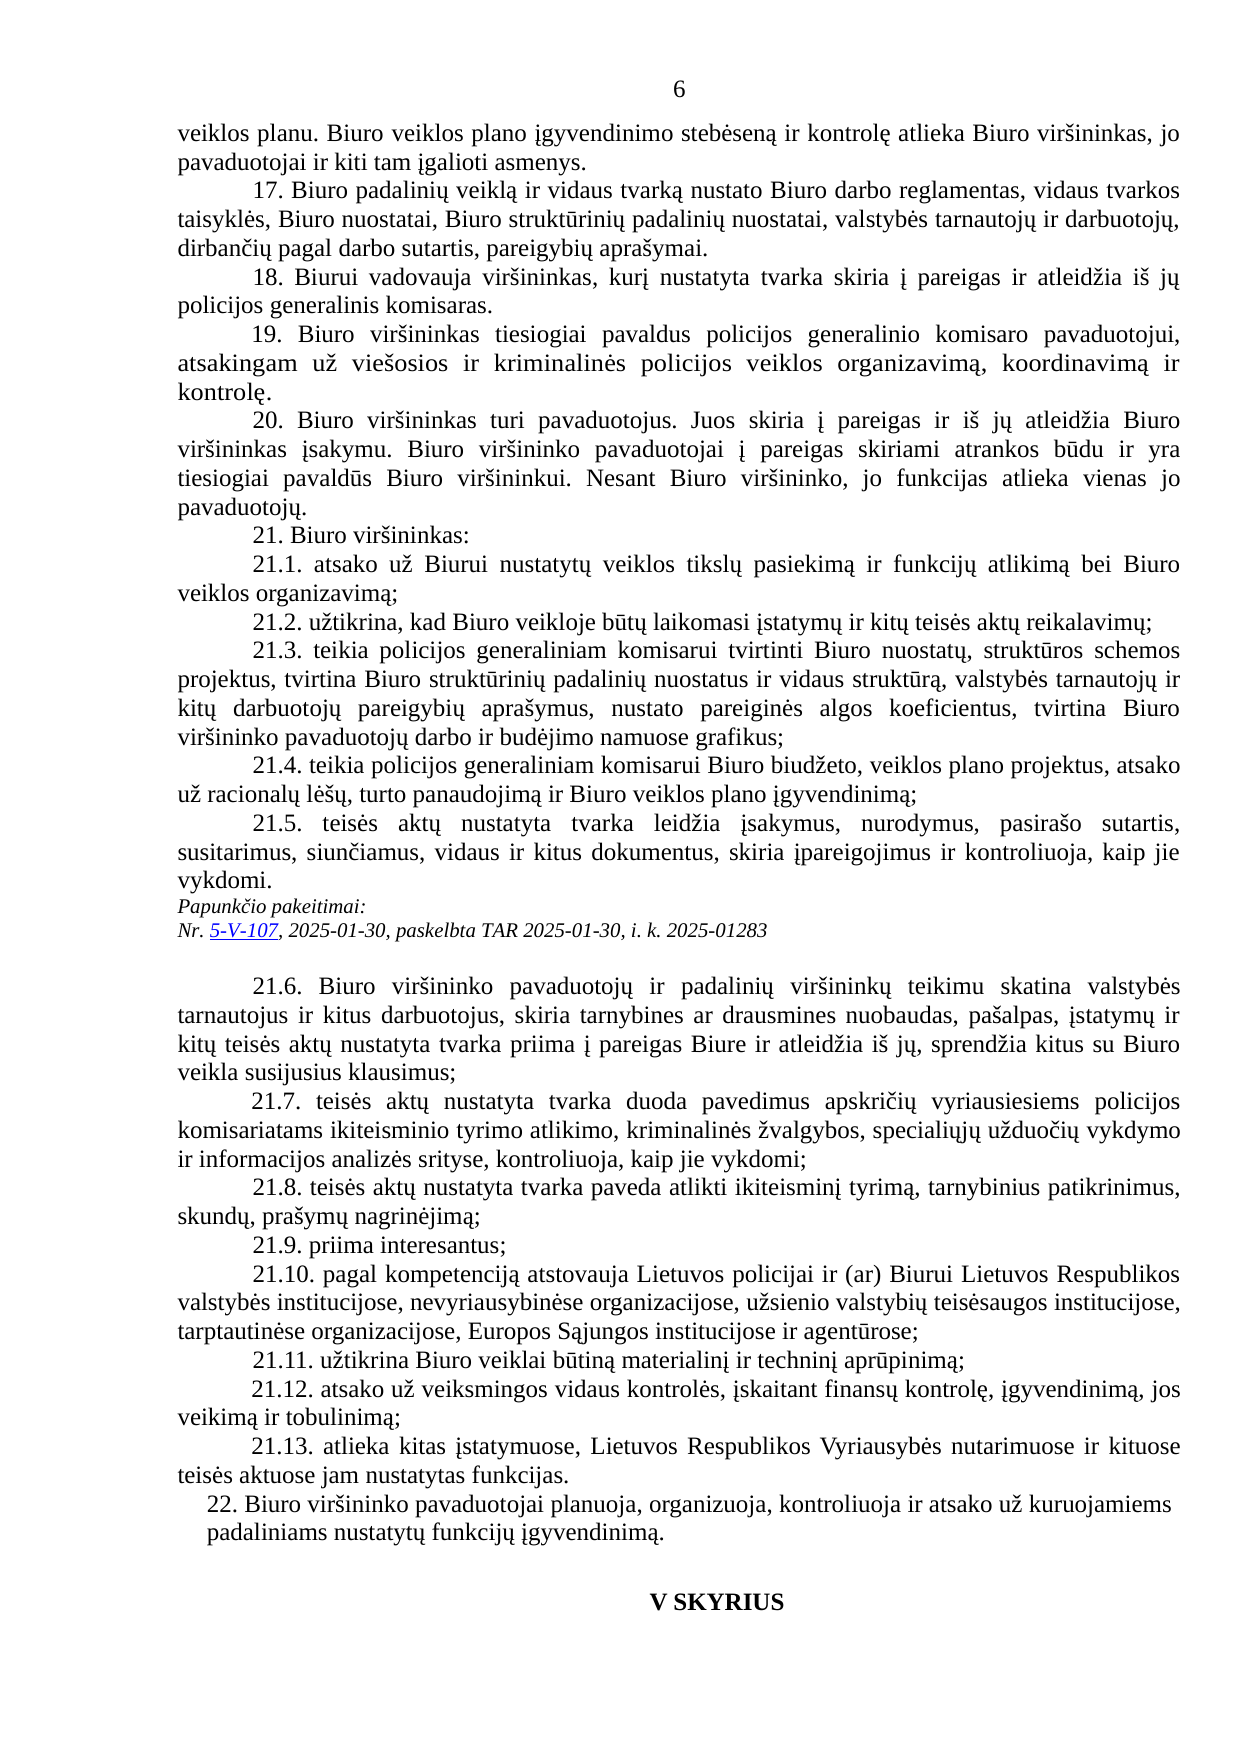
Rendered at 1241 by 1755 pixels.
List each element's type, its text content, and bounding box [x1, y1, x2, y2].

text 22. Biuro viršininko pavaduotojai planuoja, organizuoja, kontroliuoja ir atsako už kuruojamiems padaliniams nustatytų funkcijų įgyvendinimą. [207, 1489, 1181, 1546]
text 21.6. Biuro viršininko pavaduotojų ir padalinių viršininkų teikimu skatina valstybės tarnautojus ir kitus darbuotojus, skiria tarnybines ar drausmines nuobaudas, pašalpas, įstatymų ir kitų teisės aktų nustatyta tvarka priima į pareigas Biure ir atleidžia iš jų, sprendžia kitus su Biuro veikla susijusius klausimus; [177, 971, 1181, 1086]
text 21. Biuro viršininkas: [177, 521, 1181, 549]
text Nr. 5-V-107, 2025-01-30, paskelbta TAR 2025-01-30, i. k. 2025-01283 [177, 918, 1181, 942]
text 21.8. teisės aktų nustatyta tvarka paveda atlikti ikiteisminį tyrimą, tarnybinius patikrinimus, skundų, prašymų nagrinėjimą; [177, 1172, 1181, 1230]
text Papunkčio pakeitimai: [177, 894, 1181, 918]
text 21.4. teikia policijos generaliniam komisarui Biuro biudžeto, veiklos plano projektus, atsako už racionalų lėšų, turto panaudojimą ir Biuro veiklos plano įgyvendinimą; [177, 751, 1181, 808]
text 21.2. užtikrina, kad Biuro veikloje būtų laikomasi įstatymų ir kitų teisės aktų reikalavimų; [177, 607, 1181, 636]
text 21.3. teikia policijos generaliniam komisarui tvirtinti Biuro nuostatų, struktūros schemos projektus, tvirtina Biuro struktūrinių padalinių nuostatus ir vidaus struktūrą, valstybės tarnautojų ir kitų darbuotojų pareigybių aprašymus, nustato pareiginės algos koeficientus, tvirtina Biuro viršininko pavaduotojų darbo ir budėjimo namuose grafikus; [177, 636, 1181, 751]
text 21.5. teisės aktų nustatyta tvarka leidžia įsakymus, nurodymus, pasirašo sutartis, susitarimus, siunčiamus, vidaus ir kitus dokumentus, skiria įpareigojimus ir kontroliuoja, kaip jie vykdomi. [177, 808, 1181, 894]
text veiklos planu. Biuro veiklos plano įgyvendinimo stebėseną ir kontrolę atlieka Biuro viršininkas, jo pavaduotojai ir kiti tam įgalioti asmenys. [177, 118, 1181, 176]
text 21.11. užtikrina Biuro veiklai būtiną materialinį ir techninį aprūpinimą; [177, 1345, 1181, 1374]
text V SKYRIUS [177, 1587, 1181, 1616]
text 21.7. teisės aktų nustatyta tvarka duoda pavedimus apskričių vyriausiesiems policijos komisariatams ikiteisminio tyrimo atlikimo, kriminalinės žvalgybos, specialiųjų užduočių vykdymo ir informacijos analizės srityse, kontroliuoja, kaip jie vykdomi; [177, 1086, 1181, 1172]
text 19. Biuro viršininkas tiesiogiai pavaldus policijos generalinio komisaro pavaduotojui, atsakingam už viešosios ir kriminalinės policijos veiklos organizavimą, koordinavimą ir kontrolę. [177, 319, 1181, 406]
text 21.1. atsako už Biurui nustatytų veiklos tikslų pasiekimą ir funkcijų atlikimą bei Biuro veiklos organizavimą; [177, 549, 1181, 607]
text 21.9. priima interesantus; [177, 1230, 1181, 1259]
text 18. Biurui vadovauja viršininkas, kurį nustatyta tvarka skiria į pareigas ir atleidžia iš jų policijos generalinis komisaras. [177, 262, 1181, 319]
text 21.13. atlieka kitas įstatymuose, Lietuvos Respublikos Vyriausybės nutarimuose ir kituose teisės aktuose jam nustatytas funkcijas. [177, 1431, 1181, 1489]
text 17. Biuro padalinių veiklą ir vidaus tvarką nustato Biuro darbo reglamentas, vidaus tvarkos taisyklės, Biuro nuostatai, Biuro struktūrinių padalinių nuostatai, valstybės tarnautojų ir darbuotojų, dirbančių pagal darbo sutartis, pareigybių aprašymai. [177, 176, 1181, 262]
text 21.12. atsako už veiksmingos vidaus kontrolės, įskaitant finansų kontrolę, įgyvendinimą, jos veikimą ir tobulinimą; [177, 1374, 1181, 1431]
text 21.10. pagal kompetenciją atstovauja Lietuvos policijai ir (ar) Biurui Lietuvos Respublikos valstybės institucijose, nevyriausybinėse organizacijose, užsienio valstybių teisėsaugos institucijose, tarptautinėse organizacijose, Europos Sąjungos institucijose ir agentūrose; [177, 1259, 1181, 1345]
text 20. Biuro viršininkas turi pavaduotojus. Juos skiria į pareigas ir iš jų atleidžia Biuro viršininkas įsakymu. Biuro viršininko pavaduotojai į pareigas skiriami atrankos būdu ir yra tiesiogiai pavaldūs Biuro viršininkui. Nesant Biuro viršininko, jo funkcijas atlieka vienas jo pavaduotojų. [177, 406, 1181, 521]
